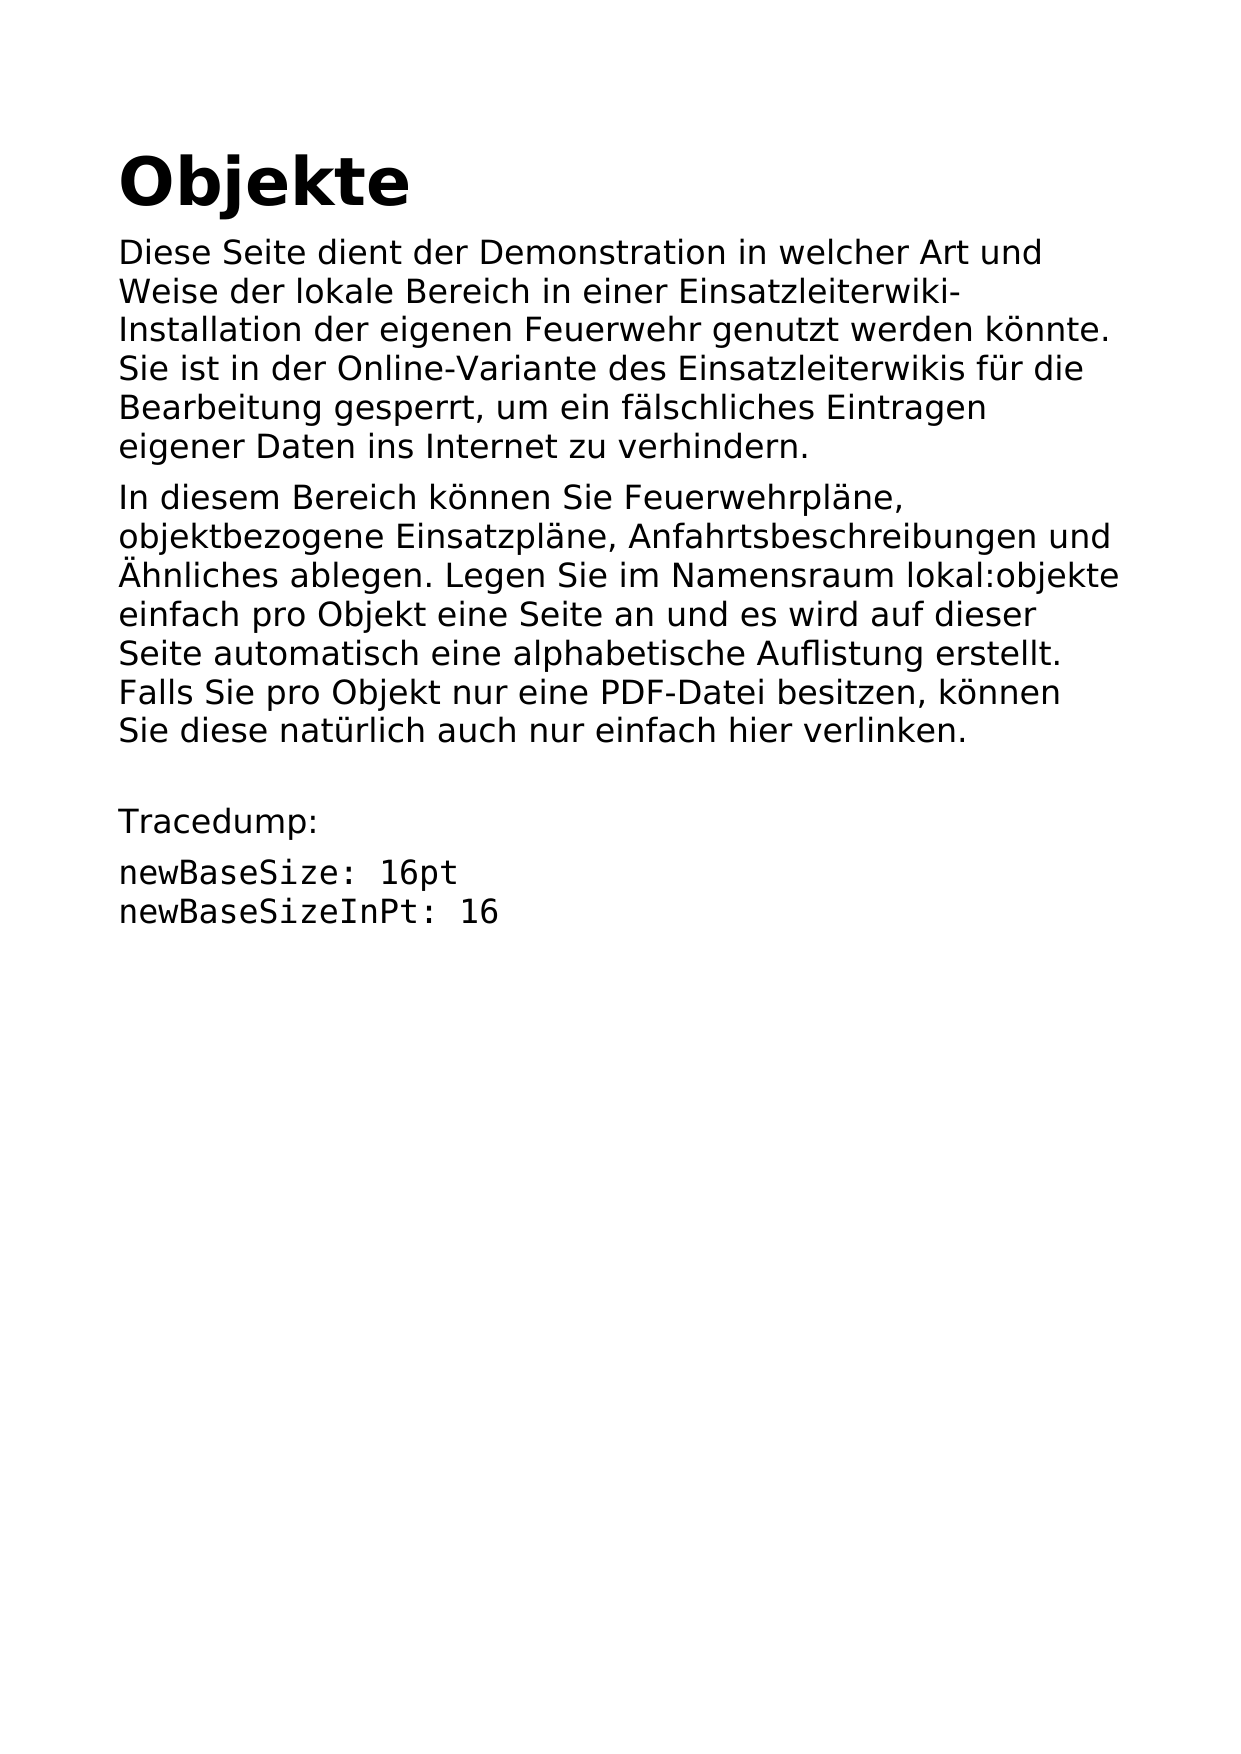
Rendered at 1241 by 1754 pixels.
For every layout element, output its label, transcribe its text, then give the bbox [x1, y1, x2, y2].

subtitle Objekte [118, 143, 1122, 221]
text Diese Seite dient der Demonstration in welcher Art und Weise der lokale Bereich in einer Einsatzleiterwiki-Installation der eigenen Feuerwehr genutzt werden könnte. Sie ist in der Online-Variante des Einsatzleiterwikis für die Bearbeitung gesperrt, um ein fälschliches Eintragen eigener Daten ins Internet zu verhindern. [118, 233, 1122, 466]
text In diesem Bereich können Sie Feuerwehrpläne, objektbezogene Einsatzpläne, Anfahrtsbeschreibungen und Ähnliches ablegen. Legen Sie im Namensraum lokal:objekte einfach pro Objekt eine Seite an und es wird auf dieser Seite automatisch eine alphabetische Auflistung erstellt. Falls Sie pro Objekt nur eine PDF-Datei besitzen, können Sie diese natürlich auch nur einfach hier verlinken. [118, 479, 1122, 751]
text Tracedump: [118, 763, 1122, 841]
text newBaseSize: 16pt newBaseSizeInPt: 16 [118, 853, 1122, 931]
